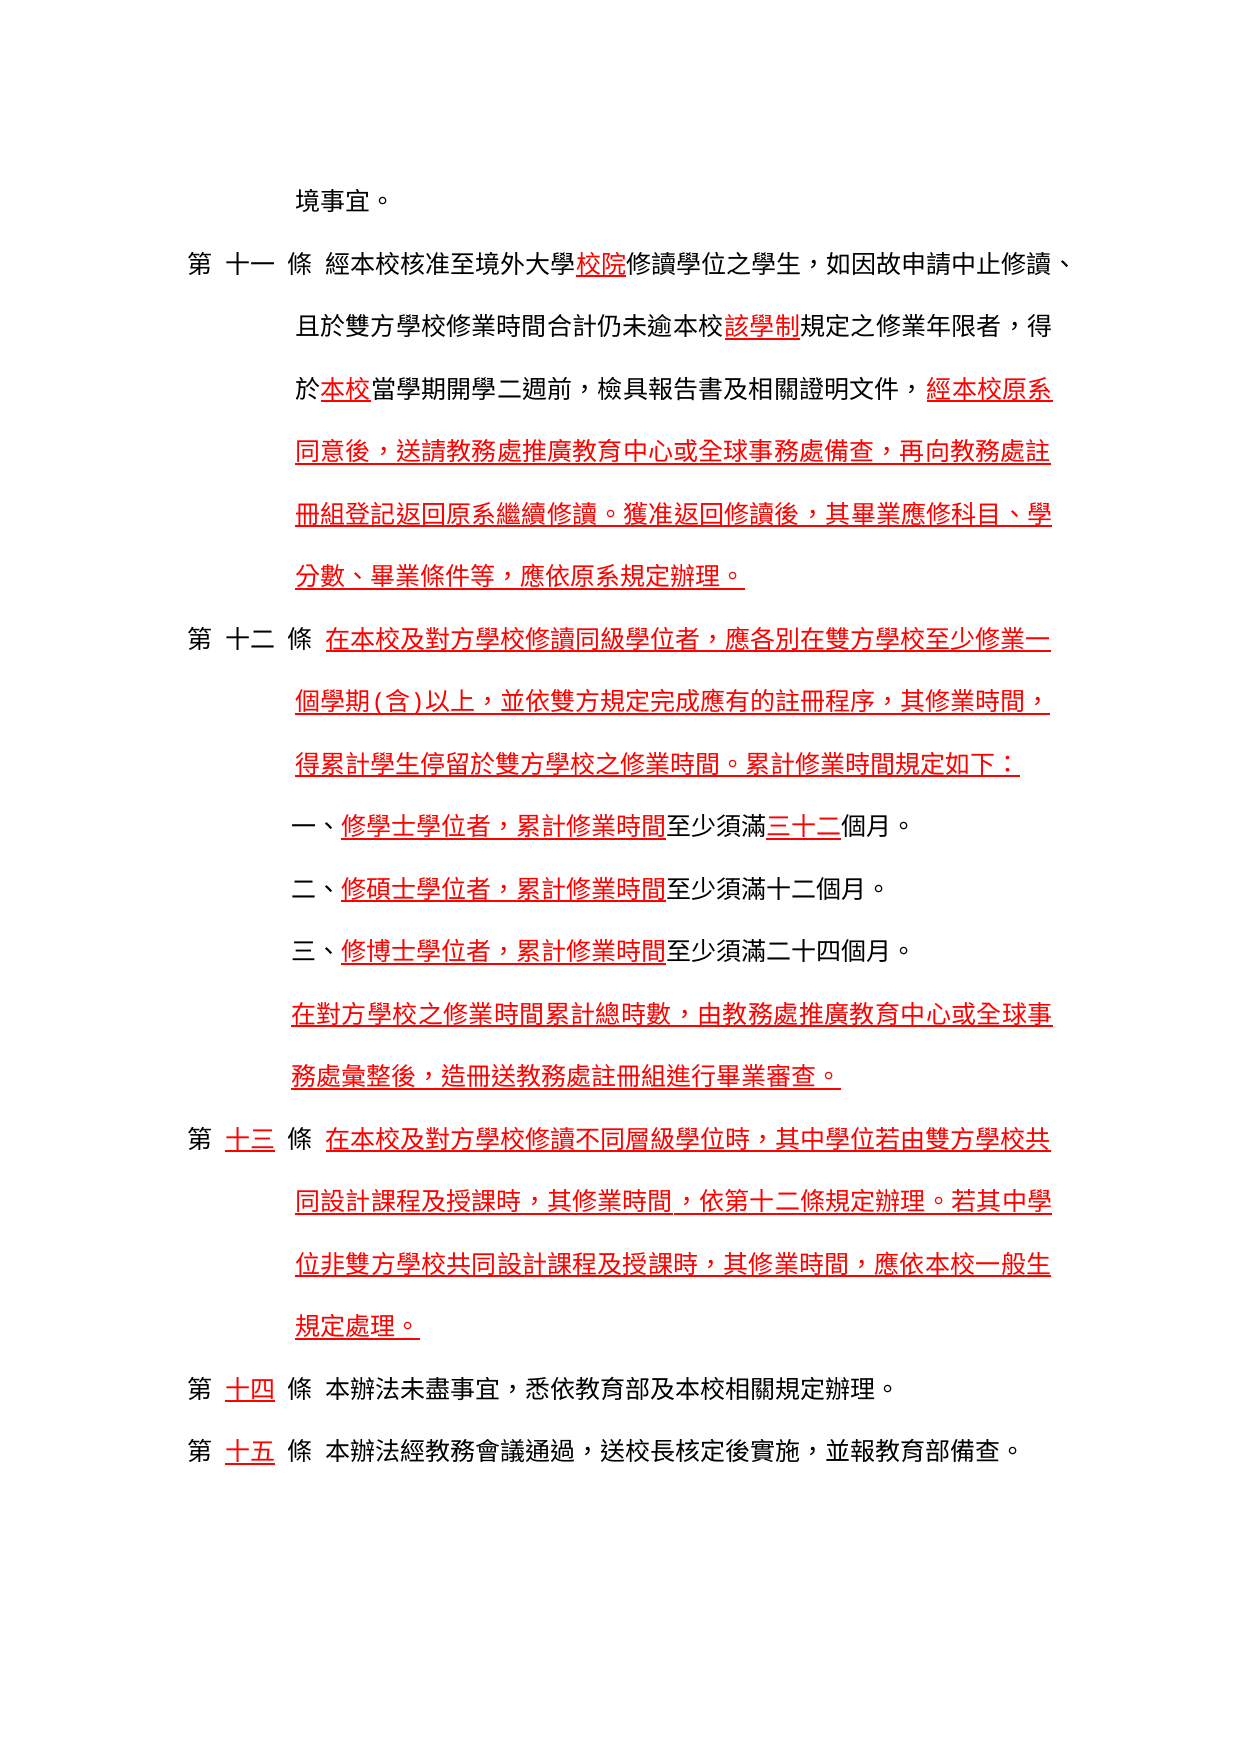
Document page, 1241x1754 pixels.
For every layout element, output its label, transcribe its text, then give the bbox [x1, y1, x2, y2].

text 務處彙整後，造冊送教務處註冊組進行畢業審查。 [291, 1027, 1053, 1096]
text 第 十一 條 經本校核准至境外大學校院修讀學位之學生，如因故申請中止修讀、且於雙方學校修業時間合計仍未逾本校該學制規定之修業年限者，得於本校當學期開學二週前，檢具報告書及相關證明文件，經本校原系同意後，送請教務處推廣教育中心或全球事務處備查，再向教務處註冊組登記返回原系繼續修讀。獲准返回修讀後，其畢業應修科目、學分數、畢業條件等，應依原系規定辦理。 [187, 221, 1053, 596]
text 第 十二 條 在本校及對方學校修讀同級學位者，應各別在雙方學校至少修業一個學期(含)以上，並依雙方規定完成應有的註冊程序，其修業時間，得累計學生停留於雙方學校之修業時間。累計修業時間規定如下： [187, 596, 1053, 783]
text 第 十三 條 在本校及對方學校修讀不同層級學位時，其中學位若由雙方學校共同設計課程及授課時，其修業時間，依第十二條規定辦理。若其中學位非雙方學校共同設計課程及授課時，其修業時間，應依本校一般生規定處理。 [187, 1096, 1053, 1346]
text 在對方學校之修業時間累計總時數，由教務處推廣教育中心或全球事 [291, 971, 1053, 1025]
text 第 十五 條 本辦法經教務會議通過，送校長核定後實施，並報教育部備查。 [187, 1408, 1053, 1471]
text 境事宜。 [187, 158, 1053, 221]
text 三、修博士學位者，累計修業時間至少須滿二十四個月。 [264, 908, 1053, 971]
text 第 十四 條 本辦法未盡事宜，悉依教育部及本校相關規定辦理。 [187, 1346, 1053, 1408]
text 二、修碩士學位者，累計修業時間至少須滿十二個月。 [264, 846, 1053, 908]
text 一、修學士學位者，累計修業時間至少須滿三十二個月。 [264, 783, 1053, 846]
